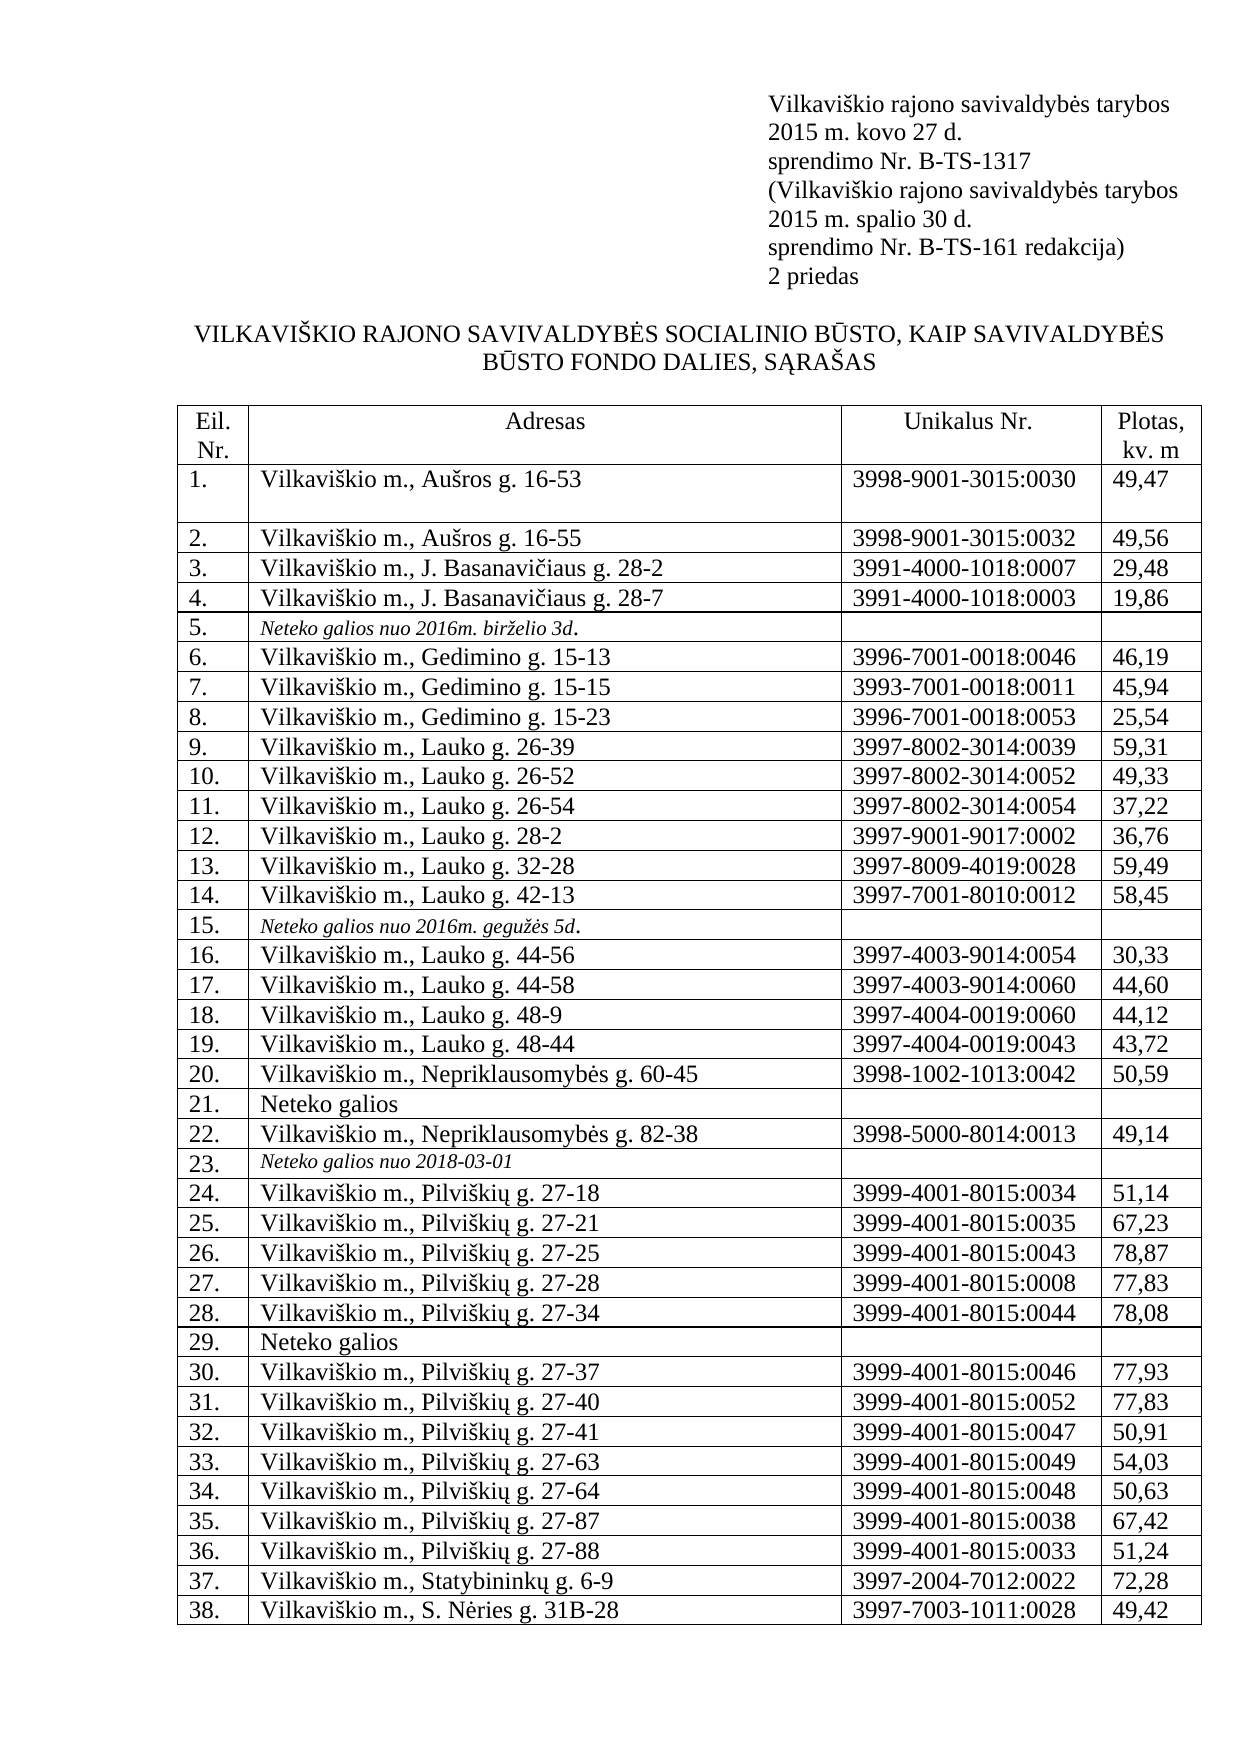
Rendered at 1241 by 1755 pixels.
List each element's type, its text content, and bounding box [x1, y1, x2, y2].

table_header Adresas [249, 406, 841, 463]
text VILKAVIŠKIO RAJONO SAVIVALDYBĖS SOCIALINIO BŪSTO, KAIP SAVIVALDYBĖS BŪSTO FONDO DALIES, SĄRAŠAS [177, 319, 1181, 376]
table_cell Vilkaviškio m., J. Basanavičiaus g. 28-7 [249, 583, 841, 611]
table_cell 77,83 [1102, 1268, 1201, 1297]
table_cell 43,72 [1102, 1030, 1201, 1058]
table_cell 77,83 [1102, 1387, 1201, 1416]
table_cell 3998-9001-3015:0032 [842, 523, 1101, 552]
table_cell 3999-4001-8015:0035 [842, 1208, 1101, 1237]
table_cell [842, 1089, 1101, 1118]
table_cell 46,19 [1102, 642, 1201, 671]
table_cell 25. [178, 1208, 248, 1237]
table_cell 8. [178, 702, 248, 731]
text (Vilkaviškio rajono savivaldybės tarybos [177, 175, 1181, 204]
table_cell 24. [178, 1179, 248, 1207]
table_cell 3999-4001-8015:0034 [842, 1179, 1101, 1207]
table_cell 3999-4001-8015:0038 [842, 1506, 1101, 1535]
table_cell [1102, 613, 1201, 641]
table_cell 3998-5000-8014:0013 [842, 1119, 1101, 1148]
table_cell Vilkaviškio m., Pilviškių g. 27-34 [249, 1298, 841, 1326]
table_cell 25,54 [1102, 702, 1201, 731]
table_cell 37,22 [1102, 791, 1201, 820]
table_cell 44,60 [1102, 970, 1201, 999]
table_cell 3. [178, 553, 248, 582]
table_cell Vilkaviškio m., Lauko g. 42-13 [249, 881, 841, 909]
table_cell Vilkaviškio m., Pilviškių g. 27-41 [249, 1417, 841, 1446]
table_header Unikalus Nr. [842, 406, 1101, 463]
table_cell [1102, 1149, 1201, 1177]
table_cell 3997-2004-7012:0022 [842, 1566, 1101, 1594]
table_cell 30. [178, 1357, 248, 1386]
table_cell Neteko galios nuo 2018-03-01 [249, 1149, 841, 1177]
table_cell [842, 613, 1101, 641]
table_cell 3999-4001-8015:0008 [842, 1268, 1101, 1297]
table_header Eil. Nr. [178, 406, 248, 463]
table_cell 45,94 [1102, 672, 1201, 701]
table_cell Vilkaviškio m., Pilviškių g. 27-28 [249, 1268, 841, 1297]
table_cell [1102, 1328, 1201, 1356]
table_cell 78,08 [1102, 1298, 1201, 1326]
table_cell 14. [178, 881, 248, 909]
table_cell 67,23 [1102, 1208, 1201, 1237]
table_cell Vilkaviškio m., S. Nėries g. 31B-28 [249, 1596, 841, 1624]
table_cell 3997-8002-3014:0054 [842, 791, 1101, 820]
table_cell 3997-4003-9014:0060 [842, 970, 1101, 999]
table_cell 18. [178, 1000, 248, 1028]
table_cell 72,28 [1102, 1566, 1201, 1594]
table_cell 49,56 [1102, 523, 1201, 552]
table_cell 3997-4003-9014:0054 [842, 940, 1101, 969]
table_cell [842, 910, 1101, 939]
table_cell 3996-7001-0018:0053 [842, 702, 1101, 731]
table_cell 3997-8002-3014:0039 [842, 732, 1101, 760]
table_cell Vilkaviškio m., Pilviškių g. 27-64 [249, 1476, 841, 1505]
table_cell Vilkaviškio m., Pilviškių g. 27-88 [249, 1536, 841, 1565]
table_cell Vilkaviškio m., Pilviškių g. 27-63 [249, 1447, 841, 1475]
table_cell 3999-4001-8015:0033 [842, 1536, 1101, 1565]
table_cell Vilkaviškio m., Pilviškių g. 27-87 [249, 1506, 841, 1535]
text 2 priedas [177, 261, 1181, 290]
table_cell 49,14 [1102, 1119, 1201, 1148]
table_cell 7. [178, 672, 248, 701]
table_cell 10. [178, 761, 248, 790]
table_cell 50,91 [1102, 1417, 1201, 1446]
table_cell Vilkaviškio m., J. Basanavičiaus g. 28-2 [249, 553, 841, 582]
table_cell 3997-4004-0019:0060 [842, 1000, 1101, 1028]
table_cell 2. [178, 523, 248, 552]
table_cell 3997-7003-1011:0028 [842, 1596, 1101, 1624]
table_cell 5. [178, 613, 248, 641]
table_cell Vilkaviškio m., Pilviškių g. 27-37 [249, 1357, 841, 1386]
table_cell 54,03 [1102, 1447, 1201, 1475]
table_cell Neteko galios nuo 2016m. gegužės 5d. [249, 910, 841, 939]
table_cell 50,63 [1102, 1476, 1201, 1505]
text 2015 m. kovo 27 d. [177, 117, 1181, 146]
table_cell 3999-4001-8015:0043 [842, 1238, 1101, 1267]
table_cell Vilkaviškio m., Lauko g. 28-2 [249, 821, 841, 850]
table_cell Vilkaviškio m., Lauko g. 32-28 [249, 851, 841, 879]
table_cell 3998-9001-3015:0030 [842, 465, 1101, 522]
table_cell 27. [178, 1268, 248, 1297]
table_cell 3997-8002-3014:0052 [842, 761, 1101, 790]
table_cell 31. [178, 1387, 248, 1416]
table_cell 16. [178, 940, 248, 969]
table_cell 22. [178, 1119, 248, 1148]
table_header Plotas, kv. m [1102, 406, 1201, 463]
table_cell [1102, 910, 1201, 939]
table_cell 3998-1002-1013:0042 [842, 1059, 1101, 1088]
table_cell Vilkaviškio m., Pilviškių g. 27-18 [249, 1179, 841, 1207]
table_cell 49,42 [1102, 1596, 1201, 1624]
table_cell 35. [178, 1506, 248, 1535]
table_cell 3991-4000-1018:0007 [842, 553, 1101, 582]
table_cell 26. [178, 1238, 248, 1267]
table_cell 19,86 [1102, 583, 1201, 611]
table_cell Vilkaviškio m., Statybininkų g. 6-9 [249, 1566, 841, 1594]
table_cell 19. [178, 1030, 248, 1058]
table_cell 59,31 [1102, 732, 1201, 760]
table_cell 37. [178, 1566, 248, 1594]
table_cell 3991-4000-1018:0003 [842, 583, 1101, 611]
table_cell Neteko galios [249, 1328, 841, 1356]
table_cell Vilkaviškio m., Pilviškių g. 27-21 [249, 1208, 841, 1237]
table_cell Vilkaviškio m., Pilviškių g. 27-25 [249, 1238, 841, 1267]
table_cell 29,48 [1102, 553, 1201, 582]
table_cell 9. [178, 732, 248, 760]
table_cell Vilkaviškio m., Gedimino g. 15-15 [249, 672, 841, 701]
table_cell Neteko galios nuo 2016m. birželio 3d. [249, 613, 841, 641]
table_cell 13. [178, 851, 248, 879]
text 2015 m. spalio 30 d. [177, 204, 1181, 232]
table_cell Vilkaviškio m., Gedimino g. 15-23 [249, 702, 841, 731]
table_cell Vilkaviškio m., Aušros g. 16-53 [249, 465, 841, 522]
table_cell 49,47 [1102, 465, 1201, 522]
table_cell 3999-4001-8015:0047 [842, 1417, 1101, 1446]
table_cell 15. [178, 910, 248, 939]
table_cell 36. [178, 1536, 248, 1565]
table_cell 3999-4001-8015:0052 [842, 1387, 1101, 1416]
table_cell Vilkaviškio m., Lauko g. 44-56 [249, 940, 841, 969]
table_cell 3997-8009-4019:0028 [842, 851, 1101, 879]
table_cell 77,93 [1102, 1357, 1201, 1386]
table_cell 3997-4004-0019:0043 [842, 1030, 1101, 1058]
table_cell 3999-4001-8015:0049 [842, 1447, 1101, 1475]
table_cell 12. [178, 821, 248, 850]
text sprendimo Nr. B-TS-1317 [177, 146, 1181, 175]
table_cell 28. [178, 1298, 248, 1326]
table_cell 3999-4001-8015:0048 [842, 1476, 1101, 1505]
table_cell 44,12 [1102, 1000, 1201, 1028]
table_cell 3993-7001-0018:0011 [842, 672, 1101, 701]
table_cell 21. [178, 1089, 248, 1118]
table_cell 3999-4001-8015:0046 [842, 1357, 1101, 1386]
table_cell Vilkaviškio m., Lauko g. 48-9 [249, 1000, 841, 1028]
table_cell 51,14 [1102, 1179, 1201, 1207]
table_cell 67,42 [1102, 1506, 1201, 1535]
table_cell 30,33 [1102, 940, 1201, 969]
table_cell 29. [178, 1328, 248, 1356]
table_cell 17. [178, 970, 248, 999]
table_cell [842, 1149, 1101, 1177]
table_cell 32. [178, 1417, 248, 1446]
table_cell 3996-7001-0018:0046 [842, 642, 1101, 671]
table_cell Vilkaviškio m., Pilviškių g. 27-40 [249, 1387, 841, 1416]
table_cell 78,87 [1102, 1238, 1201, 1267]
table_cell Vilkaviškio m., Lauko g. 48-44 [249, 1030, 841, 1058]
table_cell 33. [178, 1447, 248, 1475]
table_cell 1. [178, 465, 248, 522]
table_cell 11. [178, 791, 248, 820]
table_cell 36,76 [1102, 821, 1201, 850]
table_cell Vilkaviškio m., Lauko g. 26-39 [249, 732, 841, 760]
table_cell Vilkaviškio m., Lauko g. 26-52 [249, 761, 841, 790]
table_cell 58,45 [1102, 881, 1201, 909]
table_cell Vilkaviškio m., Aušros g. 16-55 [249, 523, 841, 552]
table_cell 51,24 [1102, 1536, 1201, 1565]
table_cell [842, 1328, 1101, 1356]
table_cell 20. [178, 1059, 248, 1088]
table_cell Neteko galios [249, 1089, 841, 1118]
table_cell 50,59 [1102, 1059, 1201, 1088]
table_cell 49,33 [1102, 761, 1201, 790]
table_cell Vilkaviškio m., Lauko g. 26-54 [249, 791, 841, 820]
table_cell 59,49 [1102, 851, 1201, 879]
table_cell [1102, 1089, 1201, 1118]
table_cell 4. [178, 583, 248, 611]
table_cell 6. [178, 642, 248, 671]
table_cell Vilkaviškio m., Lauko g. 44-58 [249, 970, 841, 999]
table_cell Vilkaviškio m., Nepriklausomybės g. 82-38 [249, 1119, 841, 1148]
table_cell 34. [178, 1476, 248, 1505]
table_cell 3997-9001-9017:0002 [842, 821, 1101, 850]
text sprendimo Nr. B-TS-161 redakcija) [177, 232, 1181, 261]
table_cell 3999-4001-8015:0044 [842, 1298, 1101, 1326]
table_cell 3997-7001-8010:0012 [842, 881, 1101, 909]
text Vilkaviškio rajono savivaldybės tarybos [768, 89, 1181, 117]
table_cell Vilkaviškio m., Nepriklausomybės g. 60-45 [249, 1059, 841, 1088]
table_cell 38. [178, 1596, 248, 1624]
table_cell 23. [178, 1149, 248, 1177]
table_cell Vilkaviškio m., Gedimino g. 15-13 [249, 642, 841, 671]
